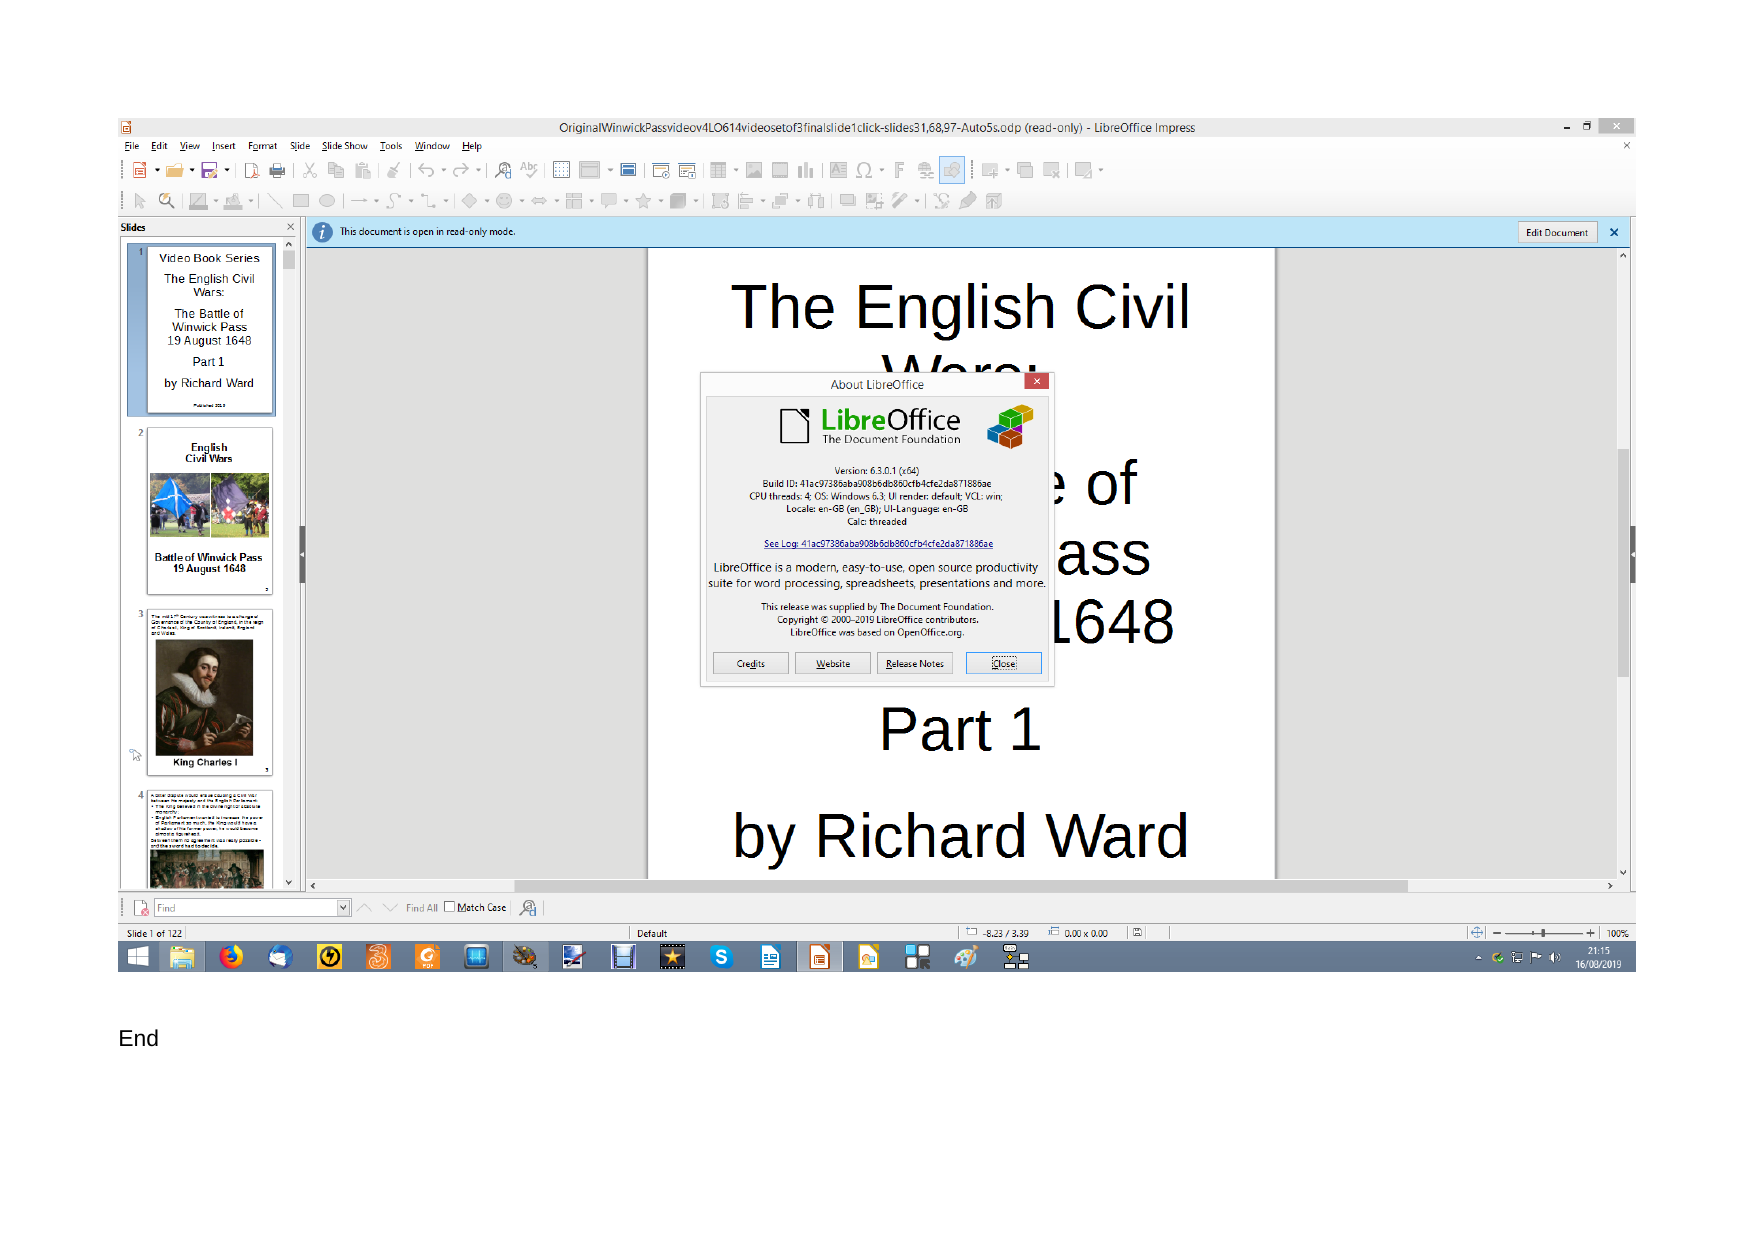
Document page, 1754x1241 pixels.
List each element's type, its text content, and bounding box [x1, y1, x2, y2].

text End [118, 1024, 1636, 1051]
picture [118, 118, 1636, 972]
